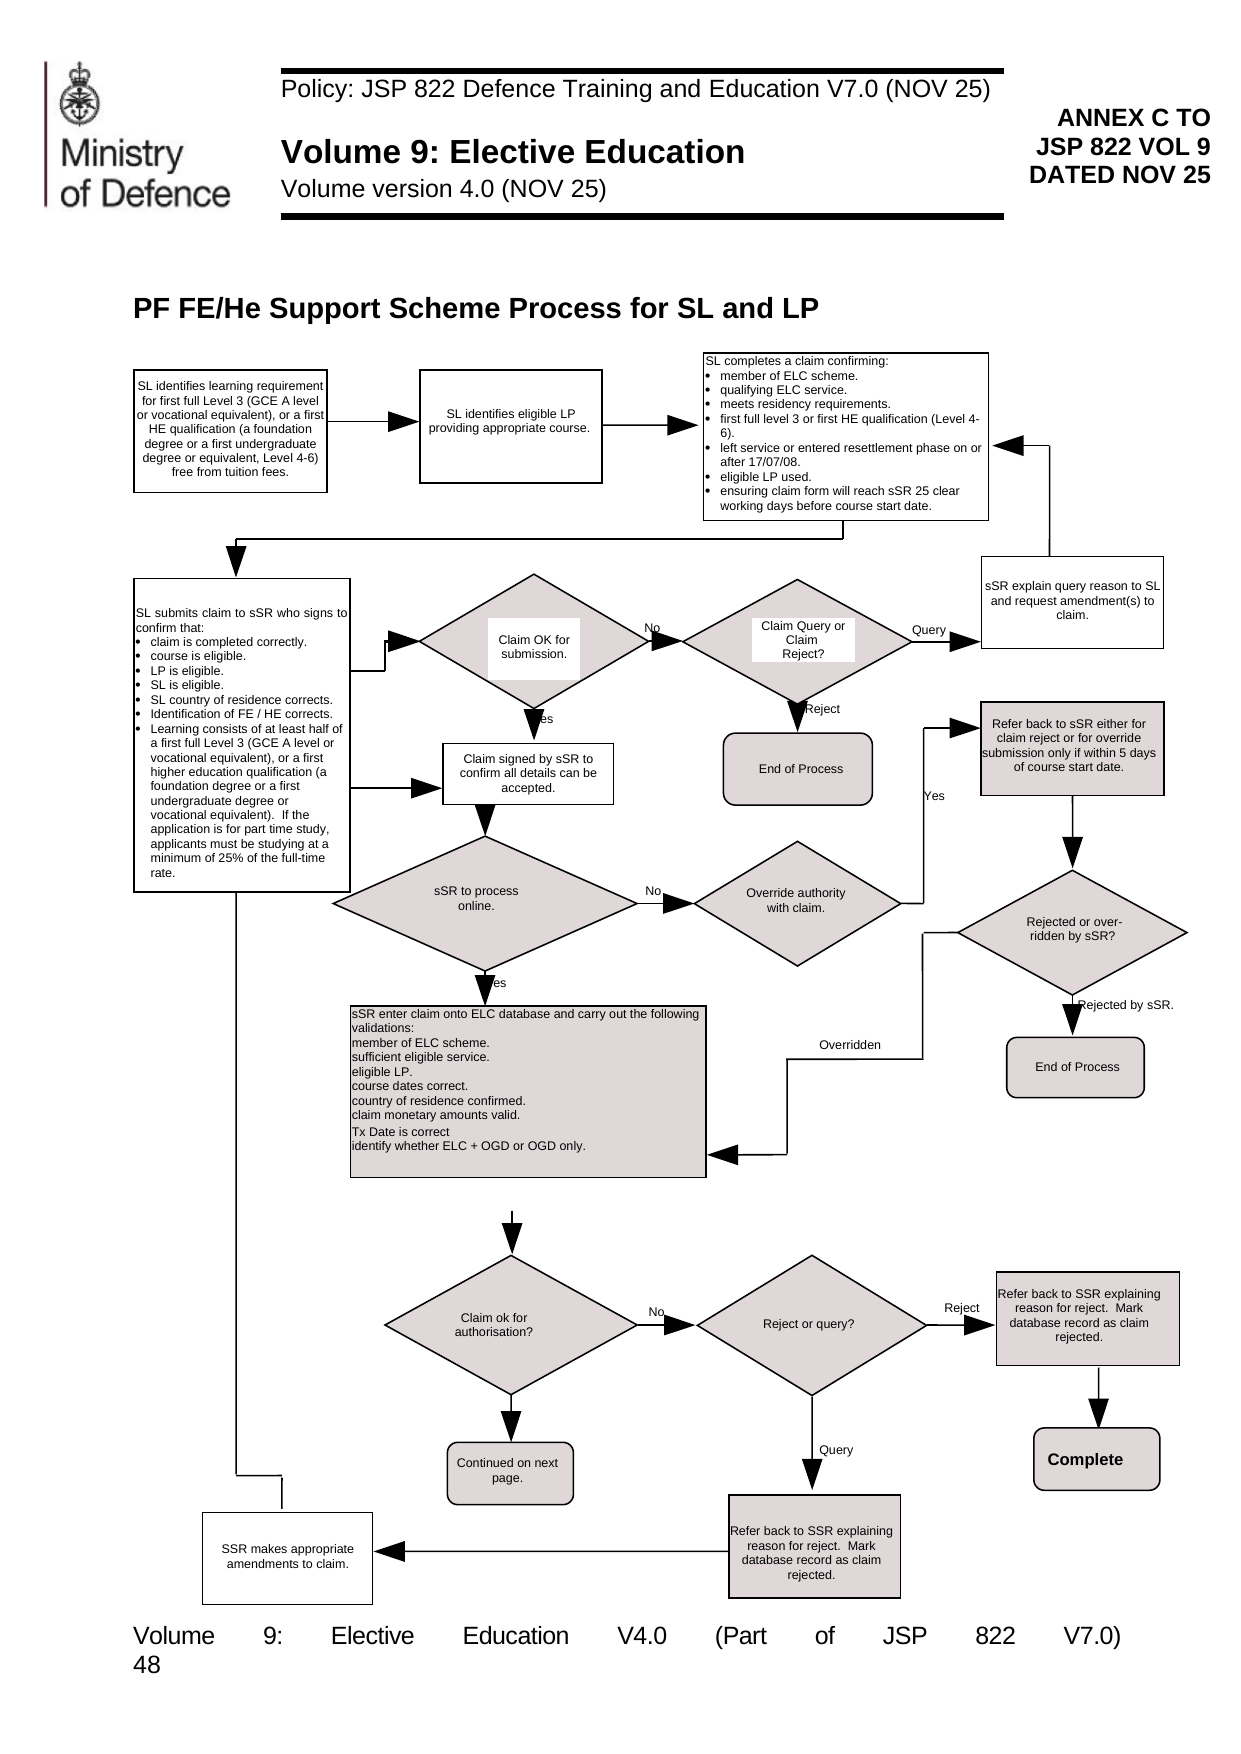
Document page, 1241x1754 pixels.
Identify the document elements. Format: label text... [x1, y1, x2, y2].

text SL submits claim to sSR who signs to confirm that: [136, 606, 348, 634]
list qualifying ELC service. [705, 383, 986, 397]
list course is eligible. [136, 649, 348, 663]
list claim is completed correctly. [136, 634, 348, 649]
list Identification of FE / HE corrects. [136, 707, 348, 721]
text SSR makes appropriate amendments to claim. [204, 1542, 371, 1571]
text SL identifies eligible LP providing appropriate course. [422, 392, 600, 435]
subtitle PF FE/He Support Scheme Process for SL and LP [133, 291, 1122, 324]
list LP is eligible. [136, 663, 348, 678]
list ensuring claim form will reach sSR 25 clear working days before course start date. [705, 484, 986, 513]
list eligible LP used. [705, 469, 986, 484]
list Learning consists of at least half of a first full Level 3 (GCE A level or vocational equivalent), or a first higher education qualification (a foundation degree or a first undergraduate degree or vocational equivalent). If the application is for part time study, applicants must be studying at a minimum of 25% of the full-time rate. [136, 721, 348, 880]
text SL completes a claim confirming: [705, 354, 986, 368]
list SL country of residence corrects. [136, 692, 348, 707]
list first full level 3 or first HE qualification (Level 4-6). [705, 412, 986, 440]
text Claim Query or Claim [752, 618, 855, 647]
list SL is eligible. [136, 678, 348, 692]
text Reject? [752, 647, 855, 661]
text Claim OK for submission. [488, 618, 580, 661]
text Claim signed by sSR to confirm all details can be accepted. [445, 751, 611, 794]
text sSR explain query reason to SL and request amendment(s) to claim. [983, 579, 1161, 622]
list left service or entered resettlement phase on or after 17/07/08. [705, 440, 986, 469]
list member of ELC scheme. [705, 368, 986, 383]
text SL identifies learning requirement for first full Level 3 (GCE A level or vocational equivalent), or a first HE qualification (a foundation degree or a first undergraduate degree or equivalent, Level 4-6) free from tuition fees. [136, 379, 325, 479]
list meets residency requirements. [705, 397, 986, 412]
